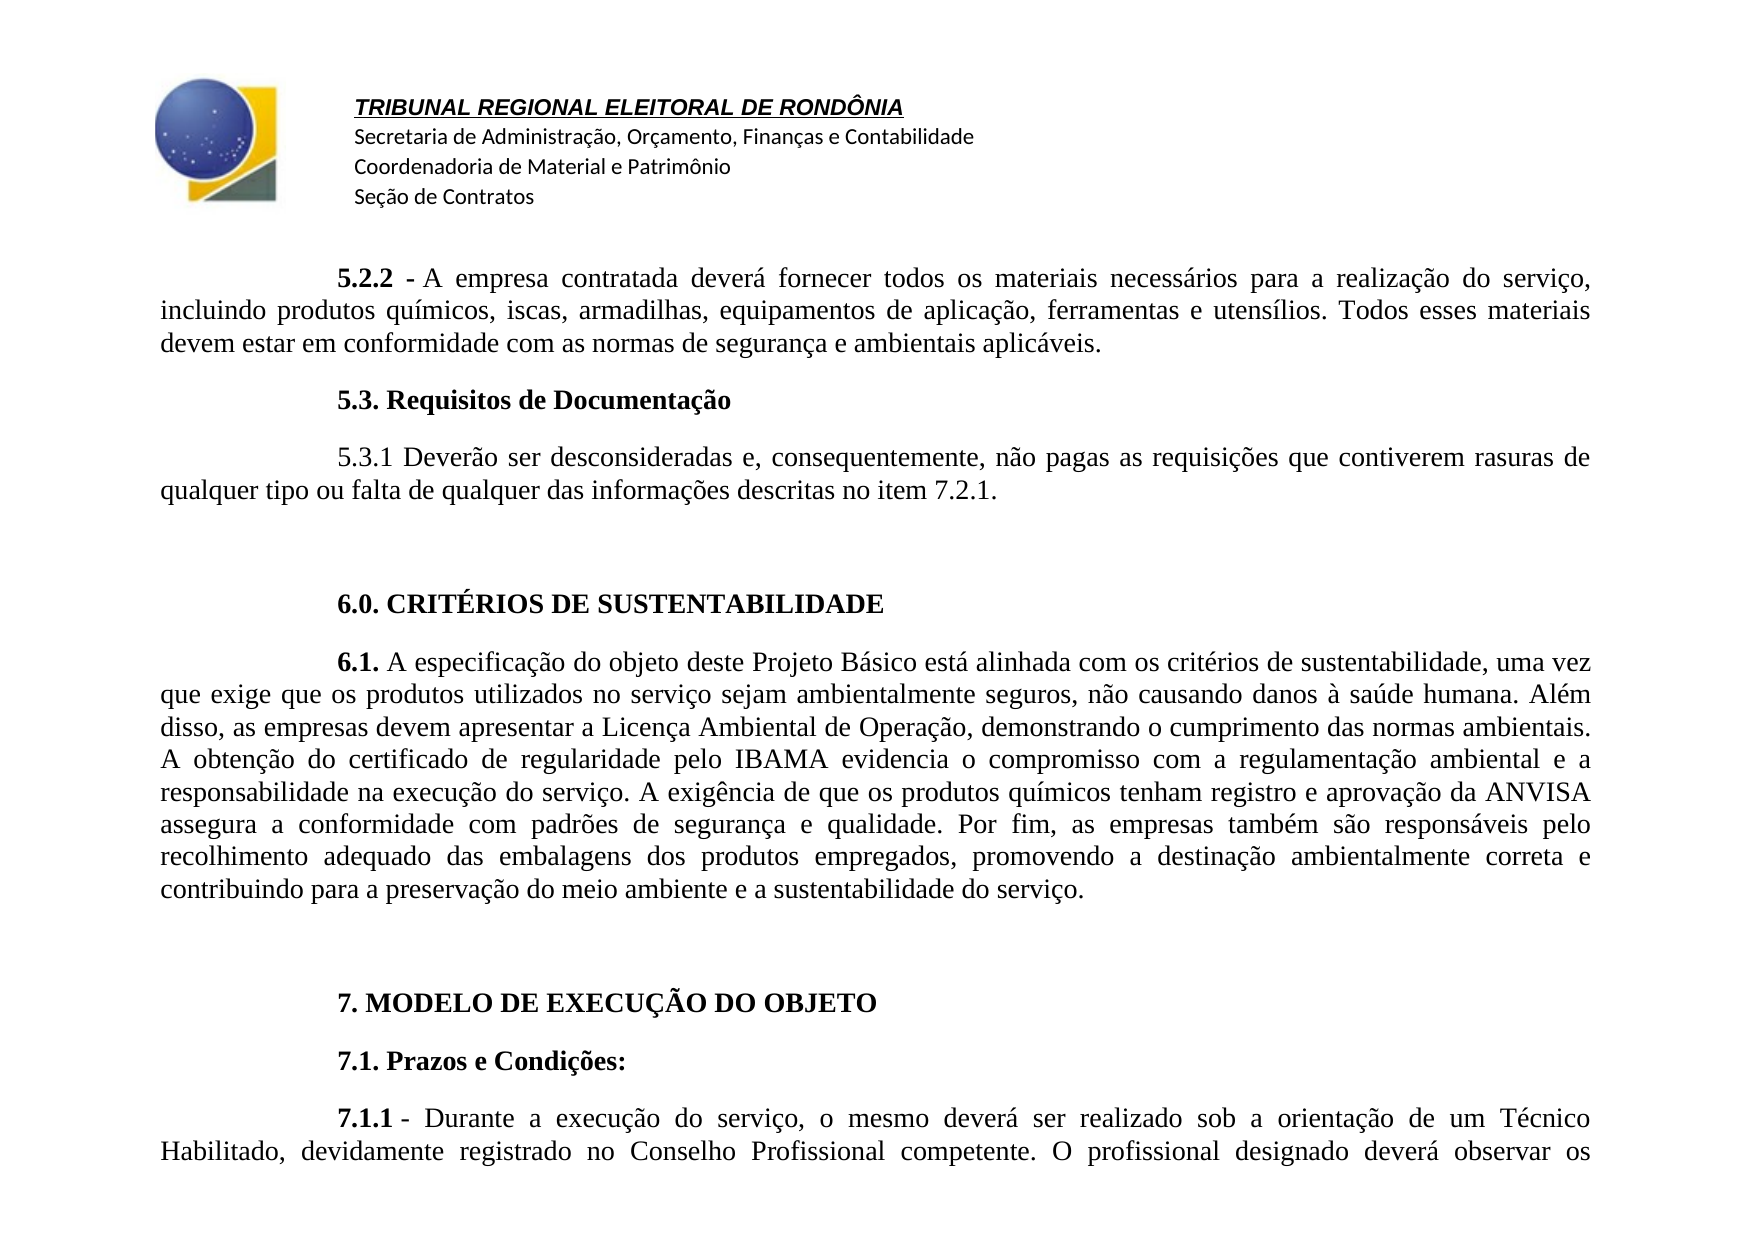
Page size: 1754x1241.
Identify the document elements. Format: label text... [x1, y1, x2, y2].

text 5.3. Requisitos de Documentação [160, 383, 1594, 415]
text 6.1. A especificação do objeto deste Projeto Básico está alinhada com os critérios de sustentabilidade, uma vez que exige que os produtos utilizados no serviço sejam ambientalmente seguros, não causando danos à saúde humana. Além disso, as empresas devem apresentar a Licença Ambiental de Operação, demonstrando o cumprimento das normas ambientais. A obtenção do certificado de regularidade pelo IBAMA evidencia o compromisso com a regulamentação ambiental e a responsabilidade na execução do serviço. A exigência de que os produtos químicos tenham registro e aprovação da ANVISA assegura a conformidade com padrões de segurança e qualidade. Por fim, as empresas também são responsáveis pelo recolhimento adequado das embalagens dos produtos empregados, promovendo a destinação ambientalmente correta e contribuindo para a preservação do meio ambiente e a sustentabilidade do serviço. [160, 645, 1594, 904]
text 7. MODELO DE EXECUÇÃO DO OBJETO [160, 987, 1594, 1019]
text 7.1. Prazos e Condições: [160, 1044, 1594, 1076]
text 7.1.1 - Durante a execução do serviço, o mesmo deverá ser realizado sob a orientação de um Técnico Habilitado, devidamente registrado no Conselho Profissional competente. O profissional designado deverá observar os [160, 1101, 1594, 1166]
text 6.0. CRITÉRIOS DE SUSTENTABILIDADE [160, 588, 1594, 620]
text 5.3.1 Deverão ser desconsideradas e, consequentemente, não pagas as requisições que contiverem rasuras de qualquer tipo ou falta de qualquer das informações descritas no item 7.2.1. [160, 440, 1594, 505]
text 5.2.2 - A empresa contratada deverá fornecer todos os materiais necessários para a realização do serviço, incluindo produtos químicos, iscas, armadilhas, equipamentos de aplicação, ferramentas e utensílios. Todos esses materiais devem estar em conformidade com as normas de segurança e ambientais aplicáveis. [160, 261, 1594, 358]
